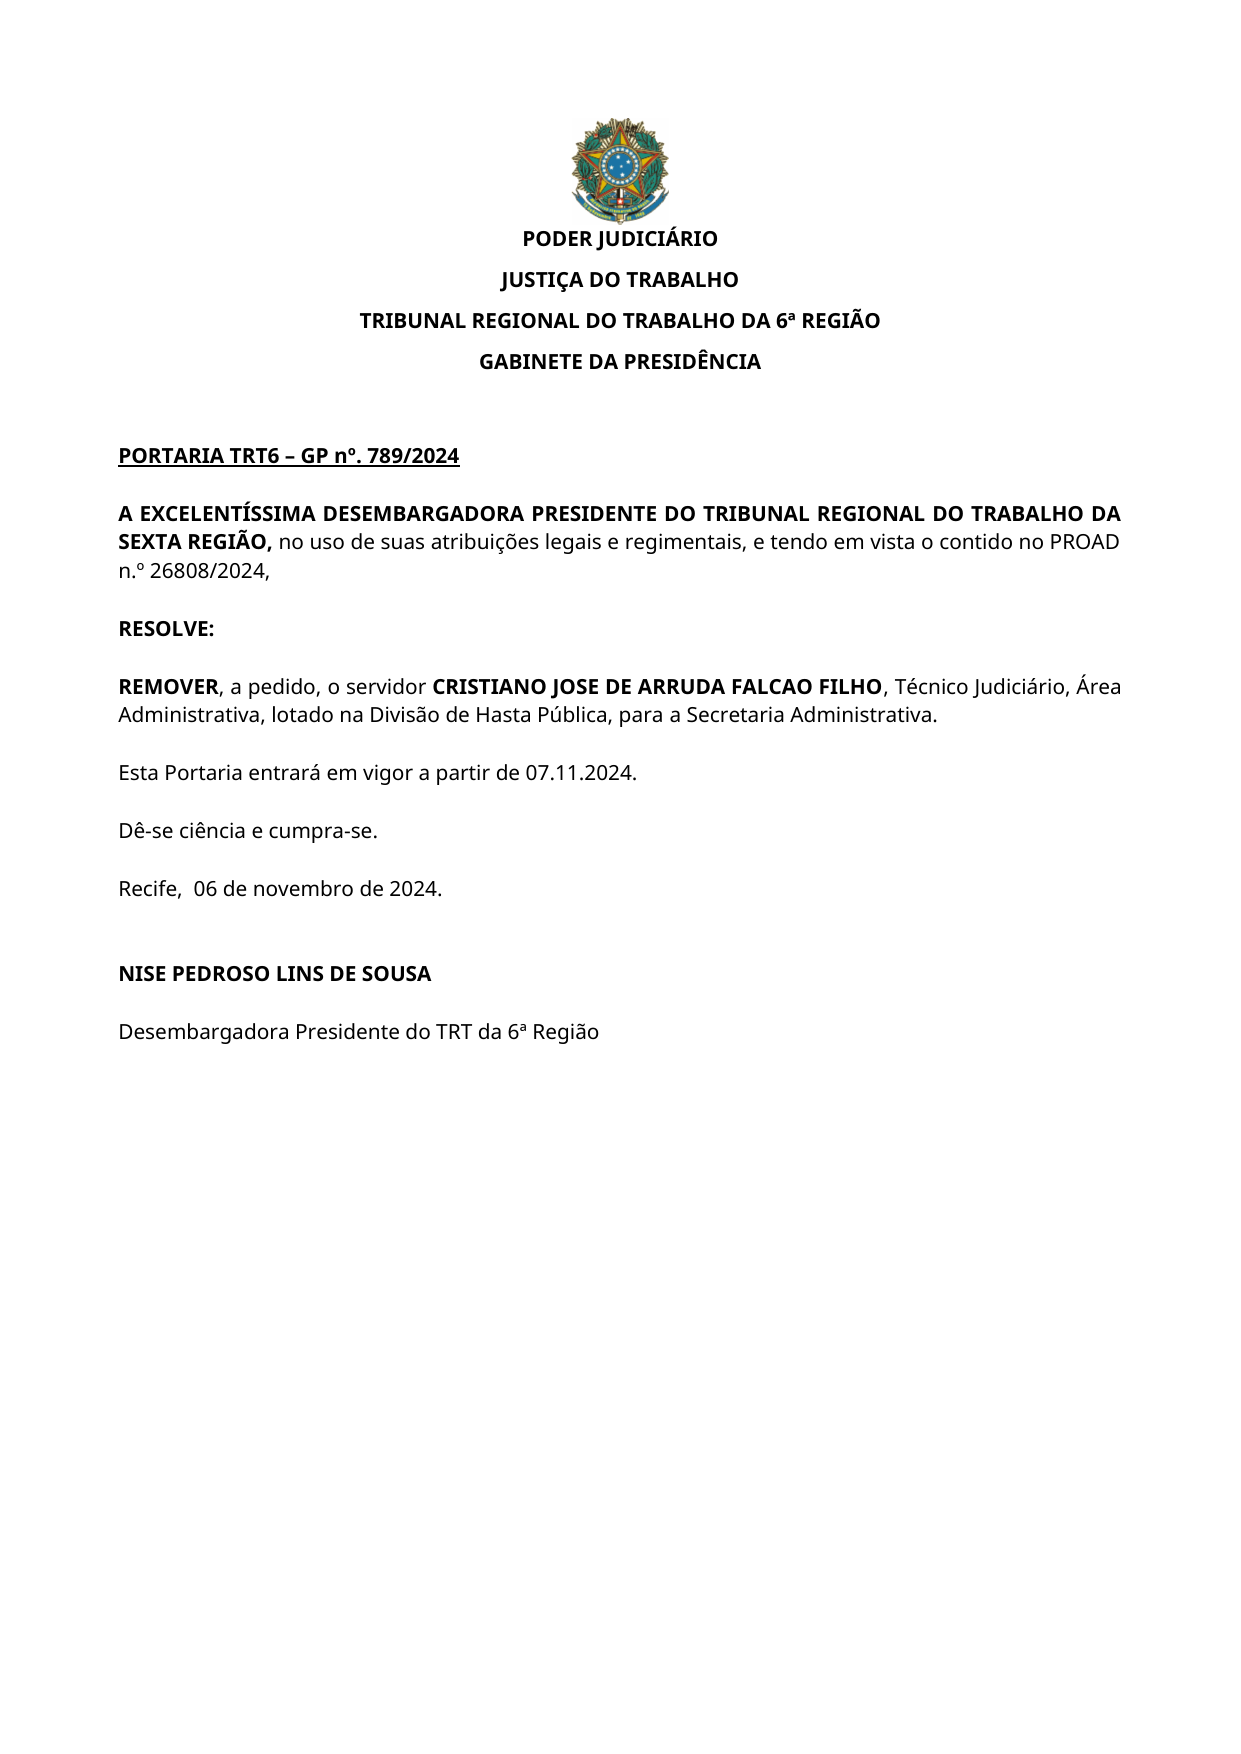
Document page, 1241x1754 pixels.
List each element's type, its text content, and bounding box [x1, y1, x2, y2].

text PODER JUDICIÁRIO [118, 224, 1122, 253]
text Dê-se ciência e cumpra-se. [118, 816, 1122, 844]
text Recife, 06 de novembro de 2024. [118, 874, 1120, 902]
text REMOVER, a pedido, o servidor CRISTIANO JOSE DE ARRUDA FALCAO FILHO, Técnico Judiciário, Área Administrativa, lotado na Divisão de Hasta Pública, para a Secretaria Administrativa. [118, 672, 1122, 729]
text GABINETE DA PRESIDÊNCIA [118, 347, 1122, 376]
text RESOLVE: [118, 614, 1122, 642]
text JUSTIÇA DO TRABALHO [118, 265, 1122, 294]
text NISE PEDROSO LINS DE SOUSA [118, 959, 1120, 988]
text A EXCELENTÍSSIMA DESEMBARGADORA PRESIDENTE DO TRIBUNAL REGIONAL DO TRABALHO DA SEXTA REGIÃO, no uso de suas atribuições legais e regimentais, e tendo em vista o contido no PROAD n.º 26808/2024, [118, 499, 1122, 584]
text Esta Portaria entrará em vigor a partir de 07.11.2024. [118, 758, 1122, 787]
text Desembargadora Presidente do TRT da 6ª Região [118, 1017, 1120, 1046]
text PORTARIA TRT6 – GP nº. 789/2024 [118, 441, 1122, 469]
text TRIBUNAL REGIONAL DO TRABALHO DA 6ª REGIÃO [118, 306, 1122, 335]
